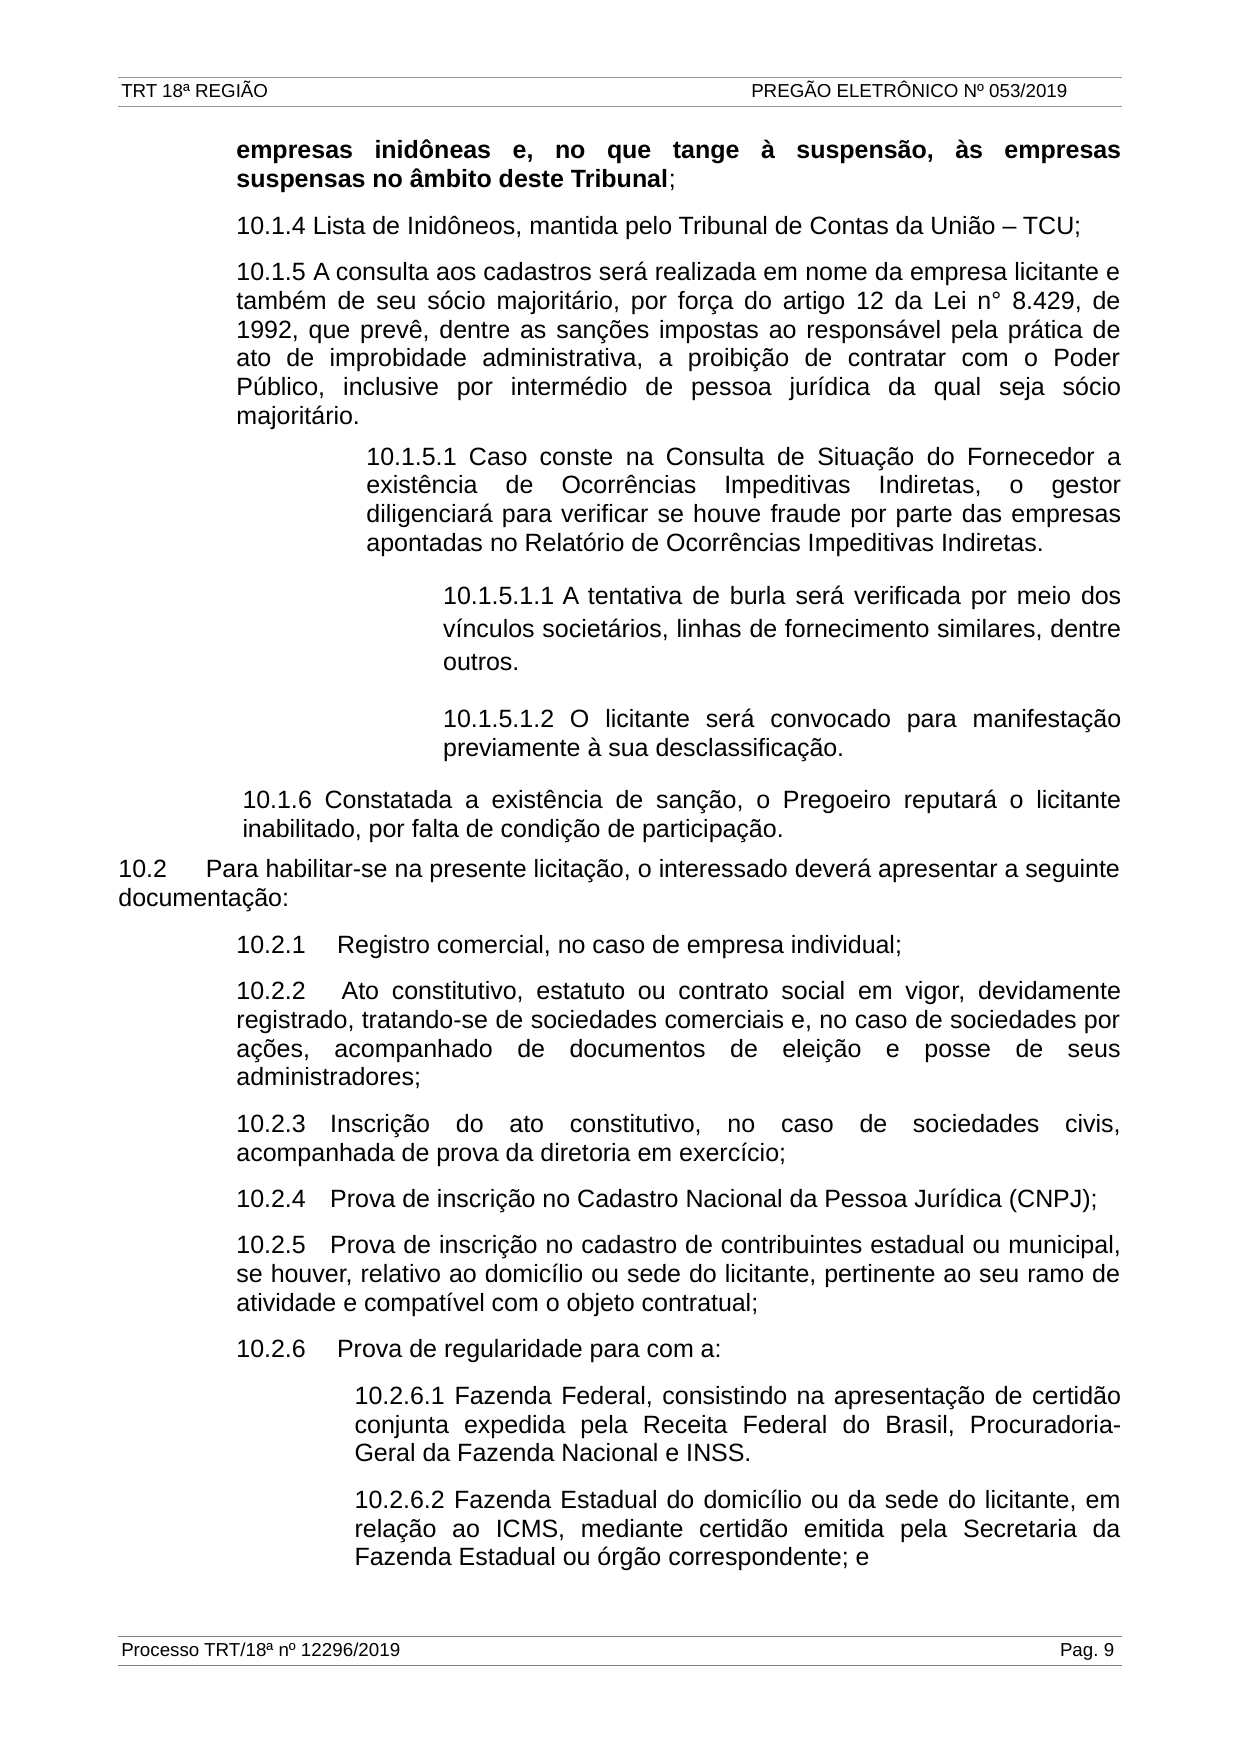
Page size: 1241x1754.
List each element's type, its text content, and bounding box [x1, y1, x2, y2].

text 10.1.4 Lista de Inidôneos, mantida pelo Tribunal de Contas da União – TCU; [236, 211, 1122, 239]
text 10.2.2 Ato constitutivo, estatuto ou contrato social em vigor, devidamente registrado, tratando-se de sociedades comerciais e, no caso de sociedades por ações, acompanhado de documentos de eleição e posse de seus administradores; [236, 976, 1122, 1091]
text 10.1.5.1 Caso conste na Consulta de Situação do Fornecedor a existência de Ocorrências Impeditivas Indiretas, o gestor diligenciará para verificar se houve fraude por parte das empresas apontadas no Relatório de Ocorrências Impeditivas Indiretas. [366, 441, 1122, 556]
list 10.1.5.1.1 A tentativa de burla será verificada por meio dos vínculos societários, linhas de fornecimento similares, dentre outros. [443, 581, 1122, 676]
text 10.2.6.1 Fazenda Federal, consistindo na apresentação de certidão conjunta expedida pela Receita Federal do Brasil, Procuradoria-Geral da Fazenda Nacional e INSS. [354, 1381, 1122, 1467]
text 10.1.5 A consulta aos cadastros será realizada em nome da empresa licitante e também de seu sócio majoritário, por força do artigo 12 da Lei n° 8.429, de 1992, que prevê, dentre as sanções impostas ao responsável pela prática de ato de improbidade administrativa, a proibição de contratar com o Poder Público, inclusive por intermédio de pessoa jurídica da qual seja sócio majoritário. [236, 257, 1122, 430]
text 10.1.5.1.2 O licitante será convocado para manifestação previamente à sua desclassificação. [443, 704, 1122, 762]
list 10.2.5 Prova de inscrição no cadastro de contribuintes estadual ou municipal, se houver, relativo ao domicílio ou sede do licitante, pertinente ao seu ramo de atividade e compatível com o objeto contratual; [236, 1230, 1122, 1317]
text 10.2.1 Registro comercial, no caso de empresa individual; [236, 929, 1122, 958]
text 10.2.6.2 Fazenda Estadual do domicílio ou da sede do licitante, em relação ao ICMS, mediante certidão emitida pela Secretaria da Fazenda Estadual ou órgão correspondente; e [354, 1485, 1122, 1571]
text 10.1.6 Constatada a existência de sanção, o Pregoeiro reputará o licitante inabilitado, por falta de condição de participação. [242, 785, 1122, 843]
text 10.2.6 Prova de regularidade para com a: [236, 1334, 1122, 1363]
text 10.2 Para habilitar-se na presente licitação, o interessado deverá apresentar a seguinte documentação: [118, 854, 1122, 912]
text 10.2.3 Inscrição do ato constitutivo, no caso de sociedades civis, acompanhada de prova da diretoria em exercício; [236, 1109, 1122, 1166]
list 10.2.4 Prova de inscrição no Cadastro Nacional da Pessoa Jurídica (CNPJ); [236, 1184, 1122, 1213]
text empresas inidôneas e, no que tange à suspensão, às empresas suspensas no âmbito deste Tribunal; [236, 136, 1122, 193]
